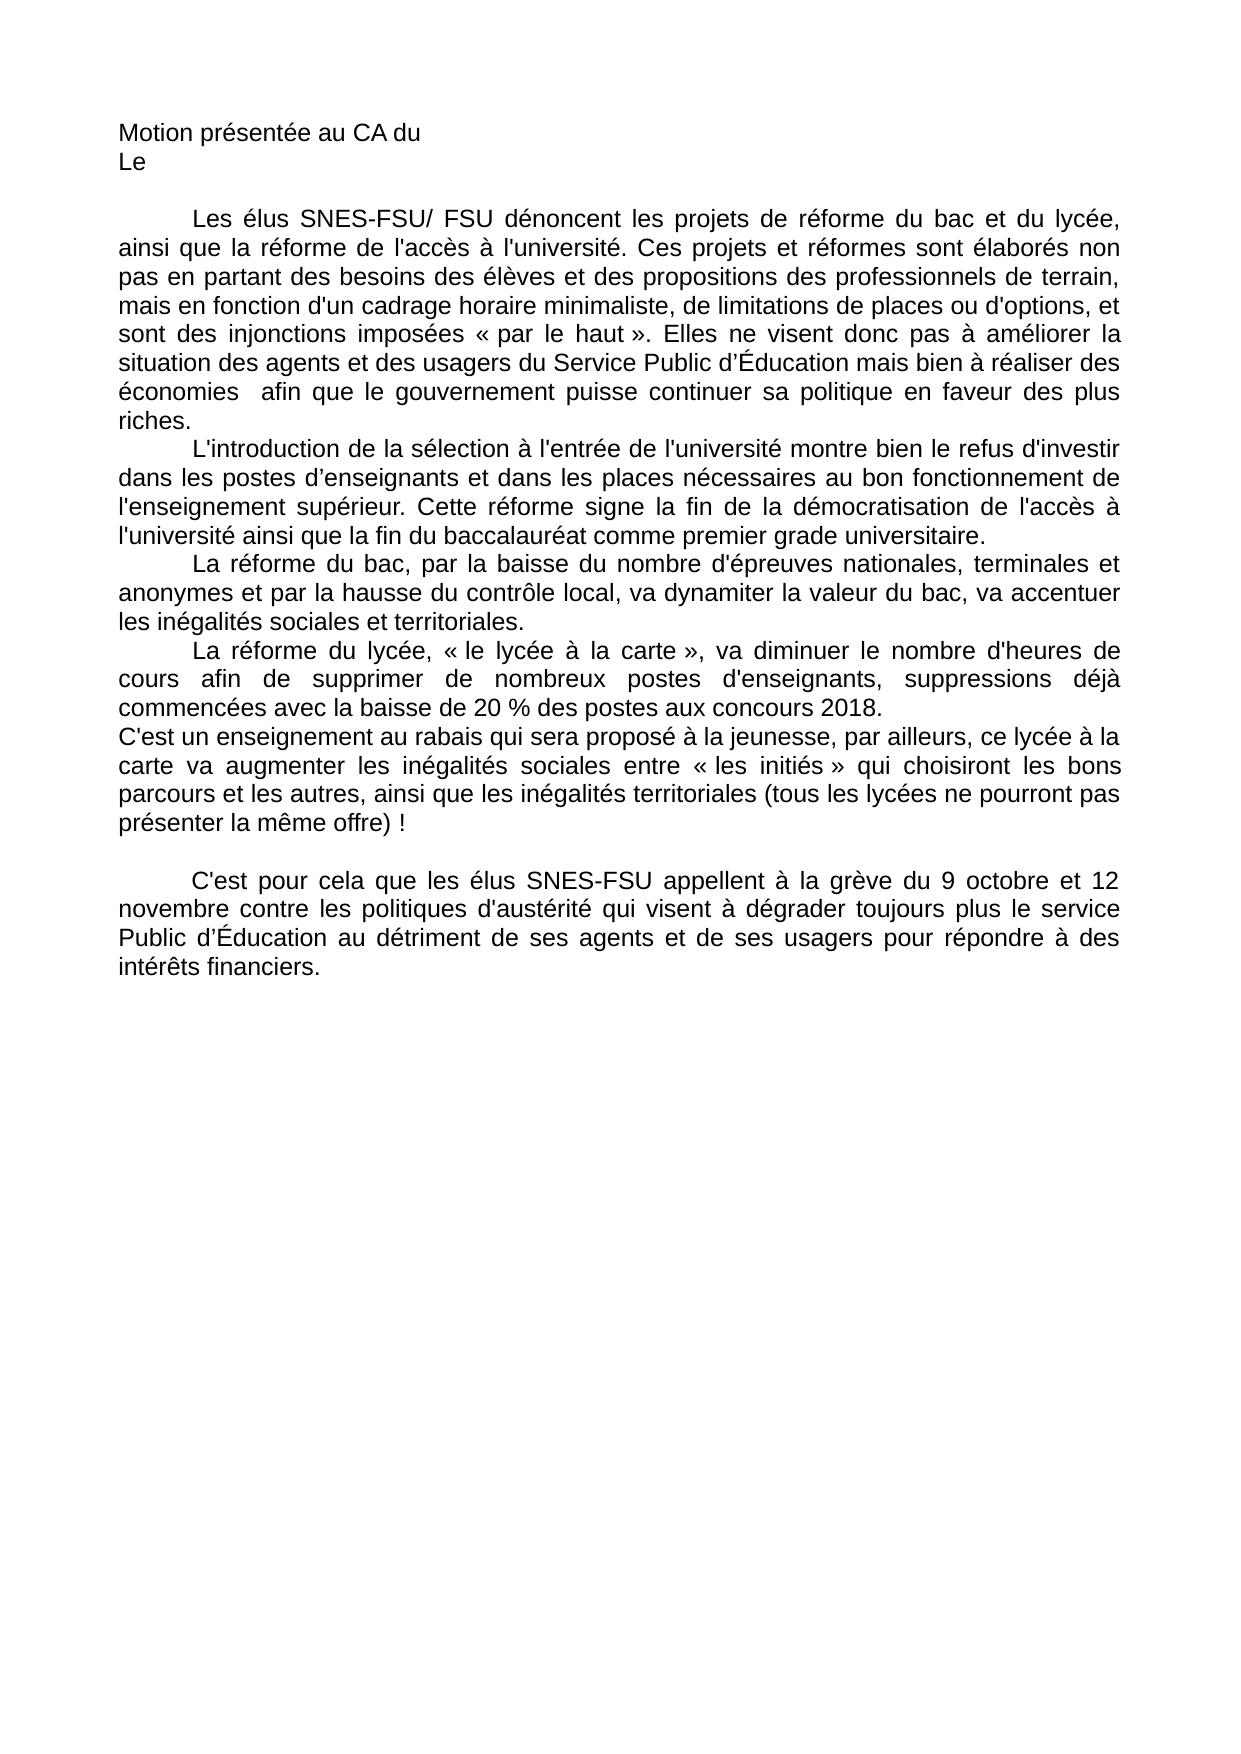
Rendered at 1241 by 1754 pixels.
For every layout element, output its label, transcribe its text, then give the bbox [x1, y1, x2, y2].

text C'est pour cela que les élus SNES-FSU appellent à la grève du 9 octobre et 12 novembre contre les politiques d'austérité qui visent à dégrader toujours plus le service Public d’Éducation au détriment de ses agents et de ses usagers pour répondre à des intérêts financiers. [118, 866, 1122, 981]
text L'introduction de la sélection à l'entrée de l'université montre bien le refus d'investir dans les postes d’enseignants et dans les places nécessaires au bon fonctionnement de l'enseignement supérieur. Cette réforme signe la fin de la démocratisation de l'accès à l'université ainsi que la fin du baccalauréat comme premier grade universitaire. [118, 434, 1122, 549]
text La réforme du lycée, « le lycée à la carte », va diminuer le nombre d'heures de cours afin de supprimer de nombreux postes d'enseignants, suppressions déjà commencées avec la baisse de 20 % des postes aux concours 2018. [118, 636, 1122, 722]
text C'est un enseignement au rabais qui sera proposé à la jeunesse, par ailleurs, ce lycée à la carte va augmenter les inégalités sociales entre « les initiés » qui choisiront les bons parcours et les autres, ainsi que les inégalités territoriales (tous les lycées ne pourront pas présenter la même offre) ! [118, 722, 1122, 837]
text Le [118, 147, 1122, 176]
text Les élus SNES-FSU/ FSU dénoncent les projets de réforme du bac et du lycée, ainsi que la réforme de l'accès à l'université. Ces projets et réformes sont élaborés non pas en partant des besoins des élèves et des propositions des professionnels de terrain, mais en fonction d'un cadrage horaire minimaliste, de limitations de places ou d'options, et sont des injonctions imposées « par le haut ». Elles ne visent donc pas à améliorer la situation des agents et des usagers du Service Public d’Éducation mais bien à réaliser des économies afin que le gouvernement puisse continuer sa politique en faveur des plus riches. [118, 204, 1122, 434]
text La réforme du bac, par la baisse du nombre d'épreuves nationales, terminales et anonymes et par la hausse du contrôle local, va dynamiter la valeur du bac, va accentuer les inégalités sociales et territoriales. [118, 549, 1122, 636]
text Motion présentée au CA du [118, 118, 1122, 147]
